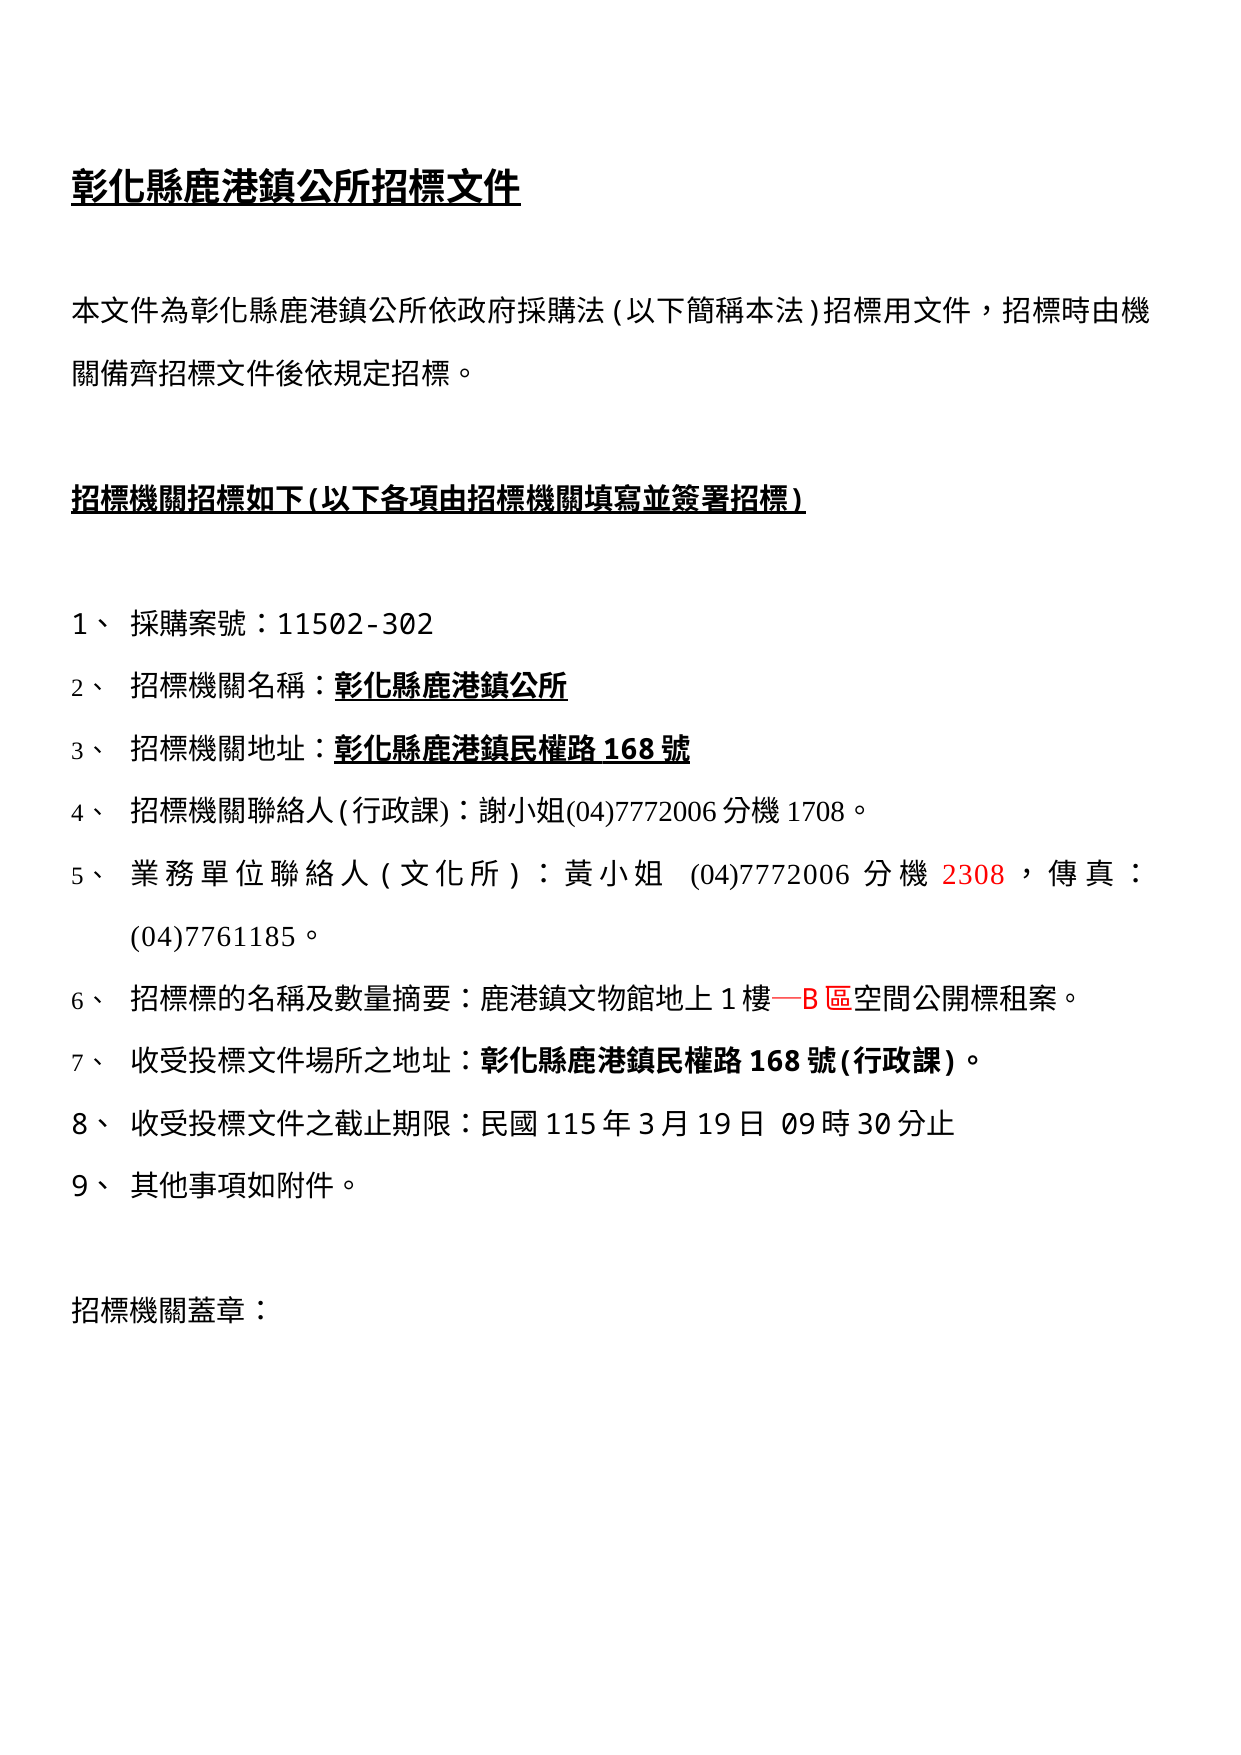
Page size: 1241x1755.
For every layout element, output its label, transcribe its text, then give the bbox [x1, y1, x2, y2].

list 招標機關地址：彰化縣鹿港鎮民權路168號 [71, 705, 1152, 767]
text 招標機關招標如下(以下各項由招標機關填寫並簽署招標) [71, 455, 1152, 517]
list 收受投標文件之截止期限：民國115年3月19日 09時30分止 [71, 1080, 1152, 1142]
text 彰化縣鹿港鎮公所招標文件 [71, 142, 1152, 205]
list 招標機關名稱：彰化縣鹿港鎮公所 [71, 642, 1152, 705]
text 招標機關蓋章： [71, 1267, 1152, 1330]
list 其他事項如附件。 [71, 1142, 1152, 1205]
text 本文件為彰化縣鹿港鎮公所依政府採購法(以下簡稱本法)招標用文件，招標時由機關備齊招標文件後依規定招標。 [71, 267, 1152, 392]
list 招標機關聯絡人(行政課)：謝小姐(04)7772006分機1708。 [71, 767, 1152, 830]
list 收受投標文件場所之地址：彰化縣鹿港鎮民權路168號(行政課)。 [71, 1017, 1152, 1080]
list 業務單位聯絡人(文化所)：黃小姐 (04)7772006分機2308，傳真：(04)7761185。 [71, 830, 1152, 955]
list 採購案號：11502-302 [71, 580, 1152, 642]
list 招標標的名稱及數量摘要：鹿港鎮文物館地上1樓─B區空間公開標租案。 [71, 955, 1152, 1017]
